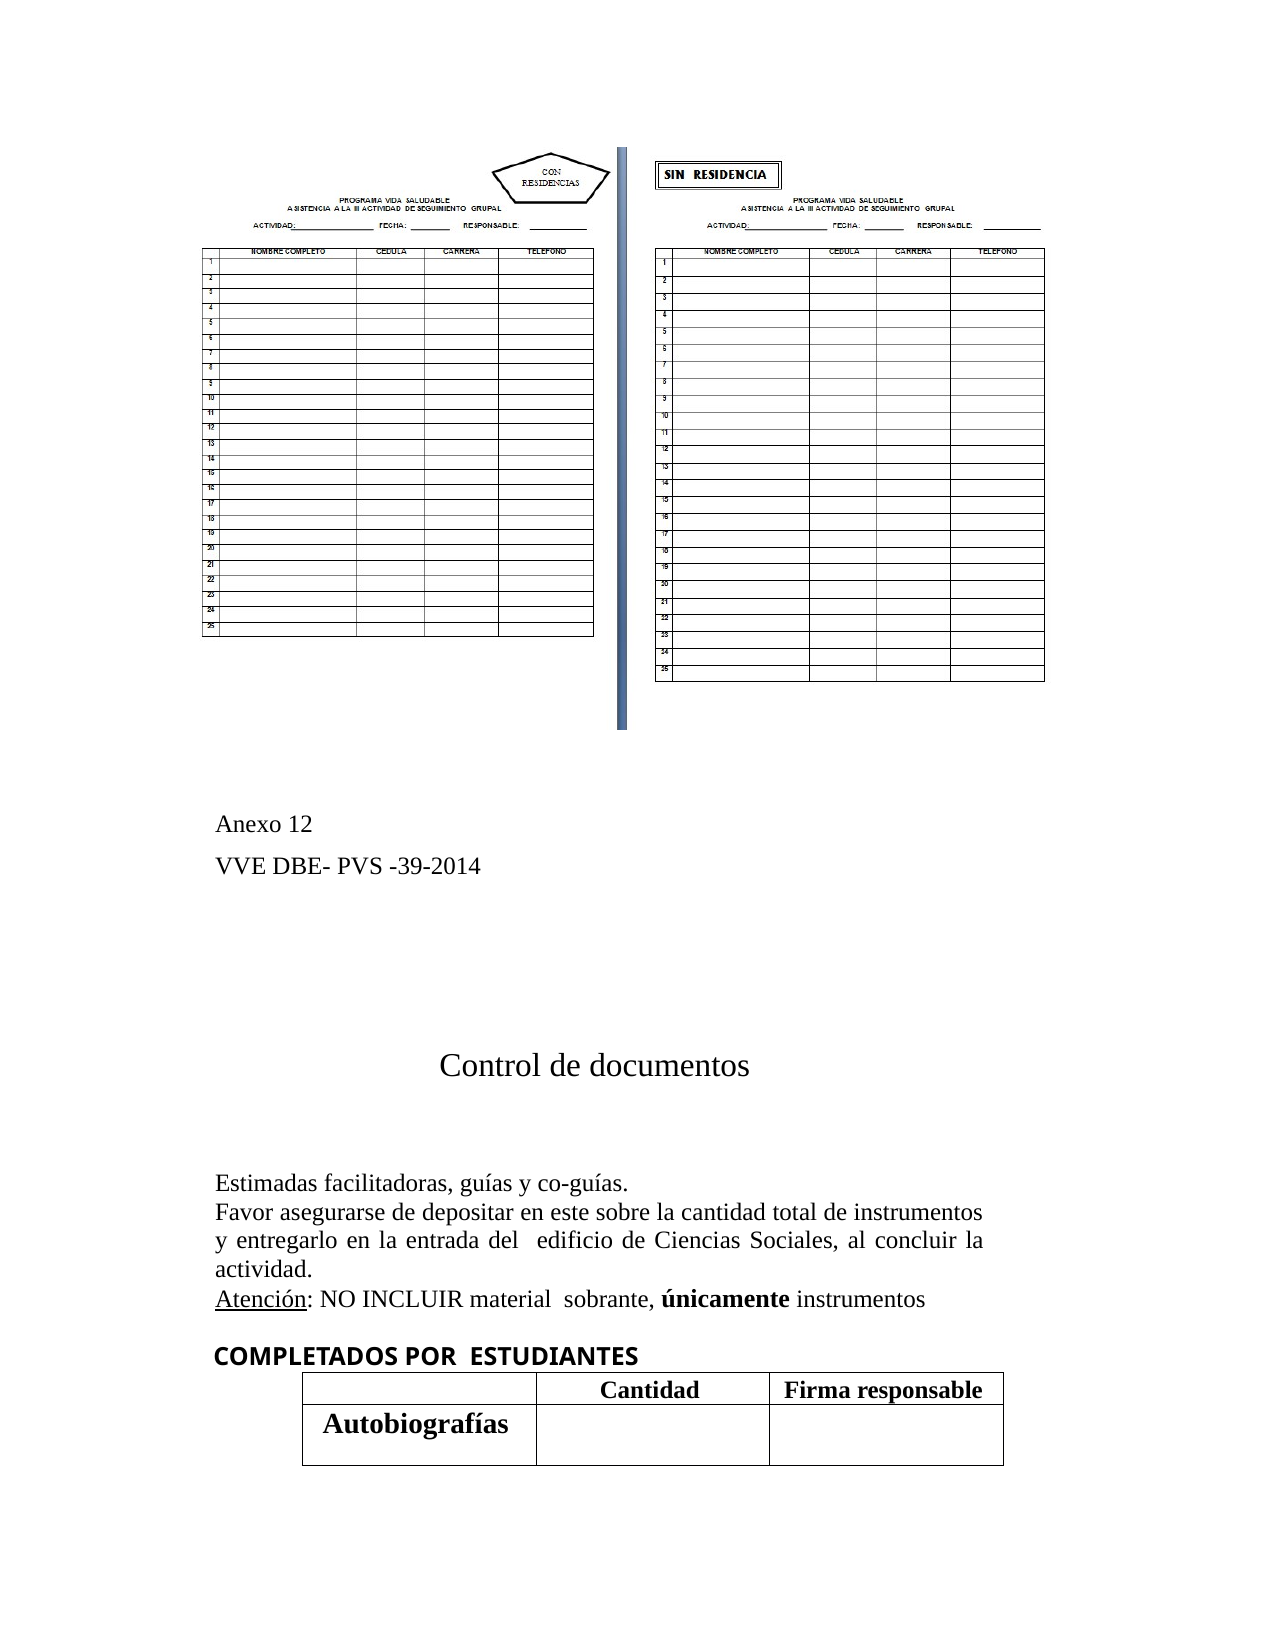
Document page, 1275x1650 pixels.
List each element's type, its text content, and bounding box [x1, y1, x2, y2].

table_header Cantidad [537, 1373, 769, 1404]
text Estimadas facilitadoras, guías y co-guías. [215, 1168, 984, 1197]
table_cell Autobiografías [303, 1405, 536, 1465]
table_cell [537, 1405, 769, 1465]
table_header [303, 1373, 536, 1404]
text Atención: NO INCLUIR material sobrante, únicamente instrumentos [215, 1283, 984, 1313]
text Control de documentos [177, 1045, 1020, 1084]
picture [177, 147, 1064, 730]
text VVE DBE- PVS -39-2014 [215, 843, 984, 882]
table_cell [770, 1405, 1003, 1465]
text Favor asegurarse de depositar en este sobre la cantidad total de instrumentos y entregarlo en la entrada del edificio de Ciencias Sociales, al concluir la actividad. [215, 1197, 984, 1283]
text Anexo 12 [215, 809, 984, 838]
subtitle COMPLETADOS POR ESTUDIANTES [213, 1338, 1098, 1372]
table_header Firma responsable [770, 1373, 1003, 1404]
